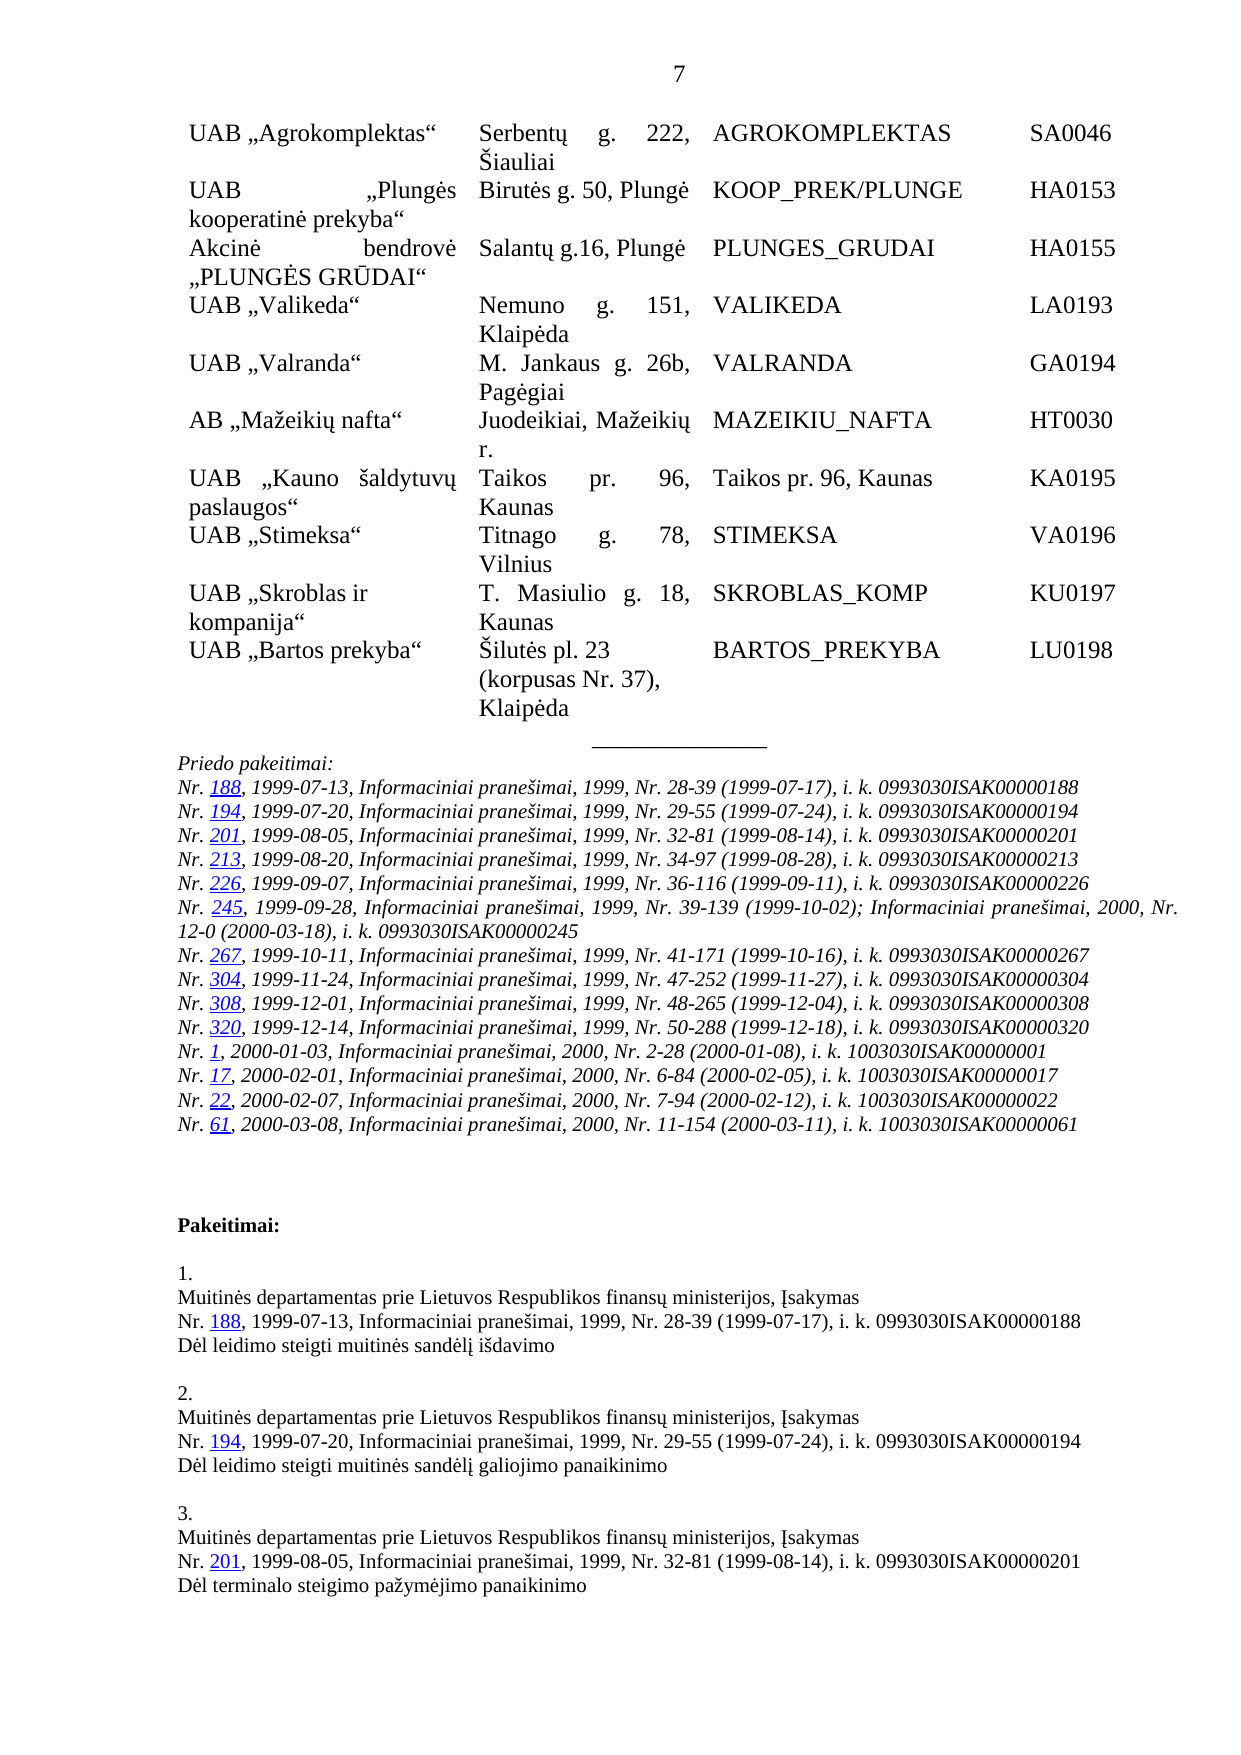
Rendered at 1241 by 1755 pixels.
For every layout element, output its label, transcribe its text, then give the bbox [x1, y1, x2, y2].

table_cell UAB „Skroblas ir kompanija“ [177, 578, 467, 636]
table_cell Nemuno g. 151, Klaipėda [468, 291, 701, 348]
table_cell PLUNGES_GRUDAI [701, 233, 1018, 291]
table_cell Juodeikiai, Mažeikių r. [468, 406, 701, 463]
table_cell BARTOS_PREKYBA [701, 636, 1018, 722]
text Nr. 201, 1999-08-05, Informaciniai pranešimai, 1999, Nr. 32-81 (1999-08-14), i. k. 0993030ISAK00000201 [177, 823, 1181, 847]
table_cell LA0193 [1018, 291, 1181, 348]
table_cell UAB „Agrokomplektas“ [177, 118, 467, 176]
text Nr. 304, 1999-11-24, Informaciniai pranešimai, 1999, Nr. 47-252 (1999-11-27), i. k. 0993030ISAK00000304 [177, 967, 1181, 991]
text Dėl leidimo steigti muitinės sandėlį galiojimo panaikinimo [177, 1453, 1181, 1477]
text Nr. 194, 1999-07-20, Informaciniai pranešimai, 1999, Nr. 29-55 (1999-07-24), i. k. 0993030ISAK00000194 [177, 799, 1181, 823]
table_cell UAB „Kauno šaldytuvų paslaugos“ [177, 463, 467, 521]
text Dėl terminalo steigimo pažymėjimo panaikinimo [177, 1573, 1181, 1597]
table_cell KA0195 [1018, 463, 1181, 521]
text ______________ [177, 722, 1181, 751]
table_cell STIMEKSA [701, 521, 1018, 578]
table_cell Taikos pr. 96, Kaunas [468, 463, 701, 521]
table_cell UAB „Bartos prekyba“ [177, 636, 467, 722]
text Nr. 188, 1999-07-13, Informaciniai pranešimai, 1999, Nr. 28-39 (1999-07-17), i. k. 0993030ISAK00000188 [177, 1309, 1181, 1333]
table_cell UAB „Plungės kooperatinė prekyba“ [177, 176, 467, 233]
table_cell HT0030 [1018, 406, 1181, 463]
table_cell MAZEIKIU_NAFTA [701, 406, 1018, 463]
table_cell UAB „Valranda“ [177, 348, 467, 406]
table_cell Salantų g.16, Plungė [468, 233, 701, 291]
text Muitinės departamentas prie Lietuvos Respublikos finansų ministerijos, Įsakymas [177, 1285, 1181, 1309]
text Priedo pakeitimai: [177, 751, 1181, 775]
table_cell VA0196 [1018, 521, 1181, 578]
table_cell Šilutės pl. 23 (korpusas Nr. 37), Klaipėda [468, 636, 701, 722]
text Nr. 201, 1999-08-05, Informaciniai pranešimai, 1999, Nr. 32-81 (1999-08-14), i. k. 0993030ISAK00000201 [177, 1549, 1181, 1573]
table_cell KOOP_PREK/PLUNGE [701, 176, 1018, 233]
table_cell SKROBLAS_KOMP [701, 578, 1018, 636]
table_cell HA0155 [1018, 233, 1181, 291]
table_cell Titnago g. 78, Vilnius [468, 521, 701, 578]
text Nr. 188, 1999-07-13, Informaciniai pranešimai, 1999, Nr. 28-39 (1999-07-17), i. k. 0993030ISAK00000188 [177, 775, 1181, 799]
table_cell Taikos pr. 96, Kaunas [701, 463, 1018, 521]
text Nr. 308, 1999-12-01, Informaciniai pranešimai, 1999, Nr. 48-265 (1999-12-04), i. k. 0993030ISAK00000308 [177, 991, 1181, 1015]
table_cell M. Jankaus g. 26b, Pagėgiai [468, 348, 701, 406]
text Nr. 194, 1999-07-20, Informaciniai pranešimai, 1999, Nr. 29-55 (1999-07-24), i. k. 0993030ISAK00000194 [177, 1429, 1181, 1453]
text Muitinės departamentas prie Lietuvos Respublikos finansų ministerijos, Įsakymas [177, 1525, 1181, 1549]
table_cell VALIKEDA [701, 291, 1018, 348]
text Dėl leidimo steigti muitinės sandėlį išdavimo [177, 1333, 1181, 1357]
text 1. [177, 1261, 1181, 1285]
text Nr. 213, 1999-08-20, Informaciniai pranešimai, 1999, Nr. 34-97 (1999-08-28), i. k. 0993030ISAK00000213 [177, 847, 1181, 871]
text Nr. 267, 1999-10-11, Informaciniai pranešimai, 1999, Nr. 41-171 (1999-10-16), i. k. 0993030ISAK00000267 [177, 943, 1181, 967]
table_cell AB „Mažeikių nafta“ [177, 406, 467, 463]
table_cell Akcinė bendrovė „PLUNGĖS GRŪDAI“ [177, 233, 467, 291]
table_cell SA0046 [1018, 118, 1181, 176]
table_cell AGROKOMPLEKTAS [701, 118, 1018, 176]
text 2. [177, 1381, 1181, 1405]
text Nr. 17, 2000-02-01, Informaciniai pranešimai, 2000, Nr. 6-84 (2000-02-05), i. k. 1003030ISAK00000017 [177, 1063, 1181, 1087]
text Nr. 320, 1999-12-14, Informaciniai pranešimai, 1999, Nr. 50-288 (1999-12-18), i. k. 0993030ISAK00000320 [177, 1015, 1181, 1039]
table_cell VALRANDA [701, 348, 1018, 406]
table_cell Serbentų g. 222, Šiauliai [468, 118, 701, 176]
table_cell KU0197 [1018, 578, 1181, 636]
text 3. [177, 1501, 1181, 1525]
text Nr. 245, 1999-09-28, Informaciniai pranešimai, 1999, Nr. 39-139 (1999-10-02); Informaciniai pranešimai, 2000, Nr. 12-0 (2000-03-18), i. k. 0993030ISAK00000245 [177, 895, 1181, 943]
text Nr. 61, 2000-03-08, Informaciniai pranešimai, 2000, Nr. 11-154 (2000-03-11), i. k. 1003030ISAK00000061 [177, 1112, 1181, 1136]
table_cell GA0194 [1018, 348, 1181, 406]
text Nr. 22, 2000-02-07, Informaciniai pranešimai, 2000, Nr. 7-94 (2000-02-12), i. k. 1003030ISAK00000022 [177, 1087, 1181, 1112]
table_cell UAB „Stimeksa“ [177, 521, 467, 578]
table_cell UAB „Valikeda“ [177, 291, 467, 348]
table_cell HA0153 [1018, 176, 1181, 233]
table_cell T. Masiulio g. 18, Kaunas [468, 578, 701, 636]
text Pakeitimai: [177, 1212, 1181, 1237]
text Nr. 1, 2000-01-03, Informaciniai pranešimai, 2000, Nr. 2-28 (2000-01-08), i. k. 1003030ISAK00000001 [177, 1039, 1181, 1063]
table_cell LU0198 [1018, 636, 1181, 722]
text Nr. 226, 1999-09-07, Informaciniai pranešimai, 1999, Nr. 36-116 (1999-09-11), i. k. 0993030ISAK00000226 [177, 871, 1181, 895]
table_cell Birutės g. 50, Plungė [468, 176, 701, 233]
text Muitinės departamentas prie Lietuvos Respublikos finansų ministerijos, Įsakymas [177, 1405, 1181, 1429]
